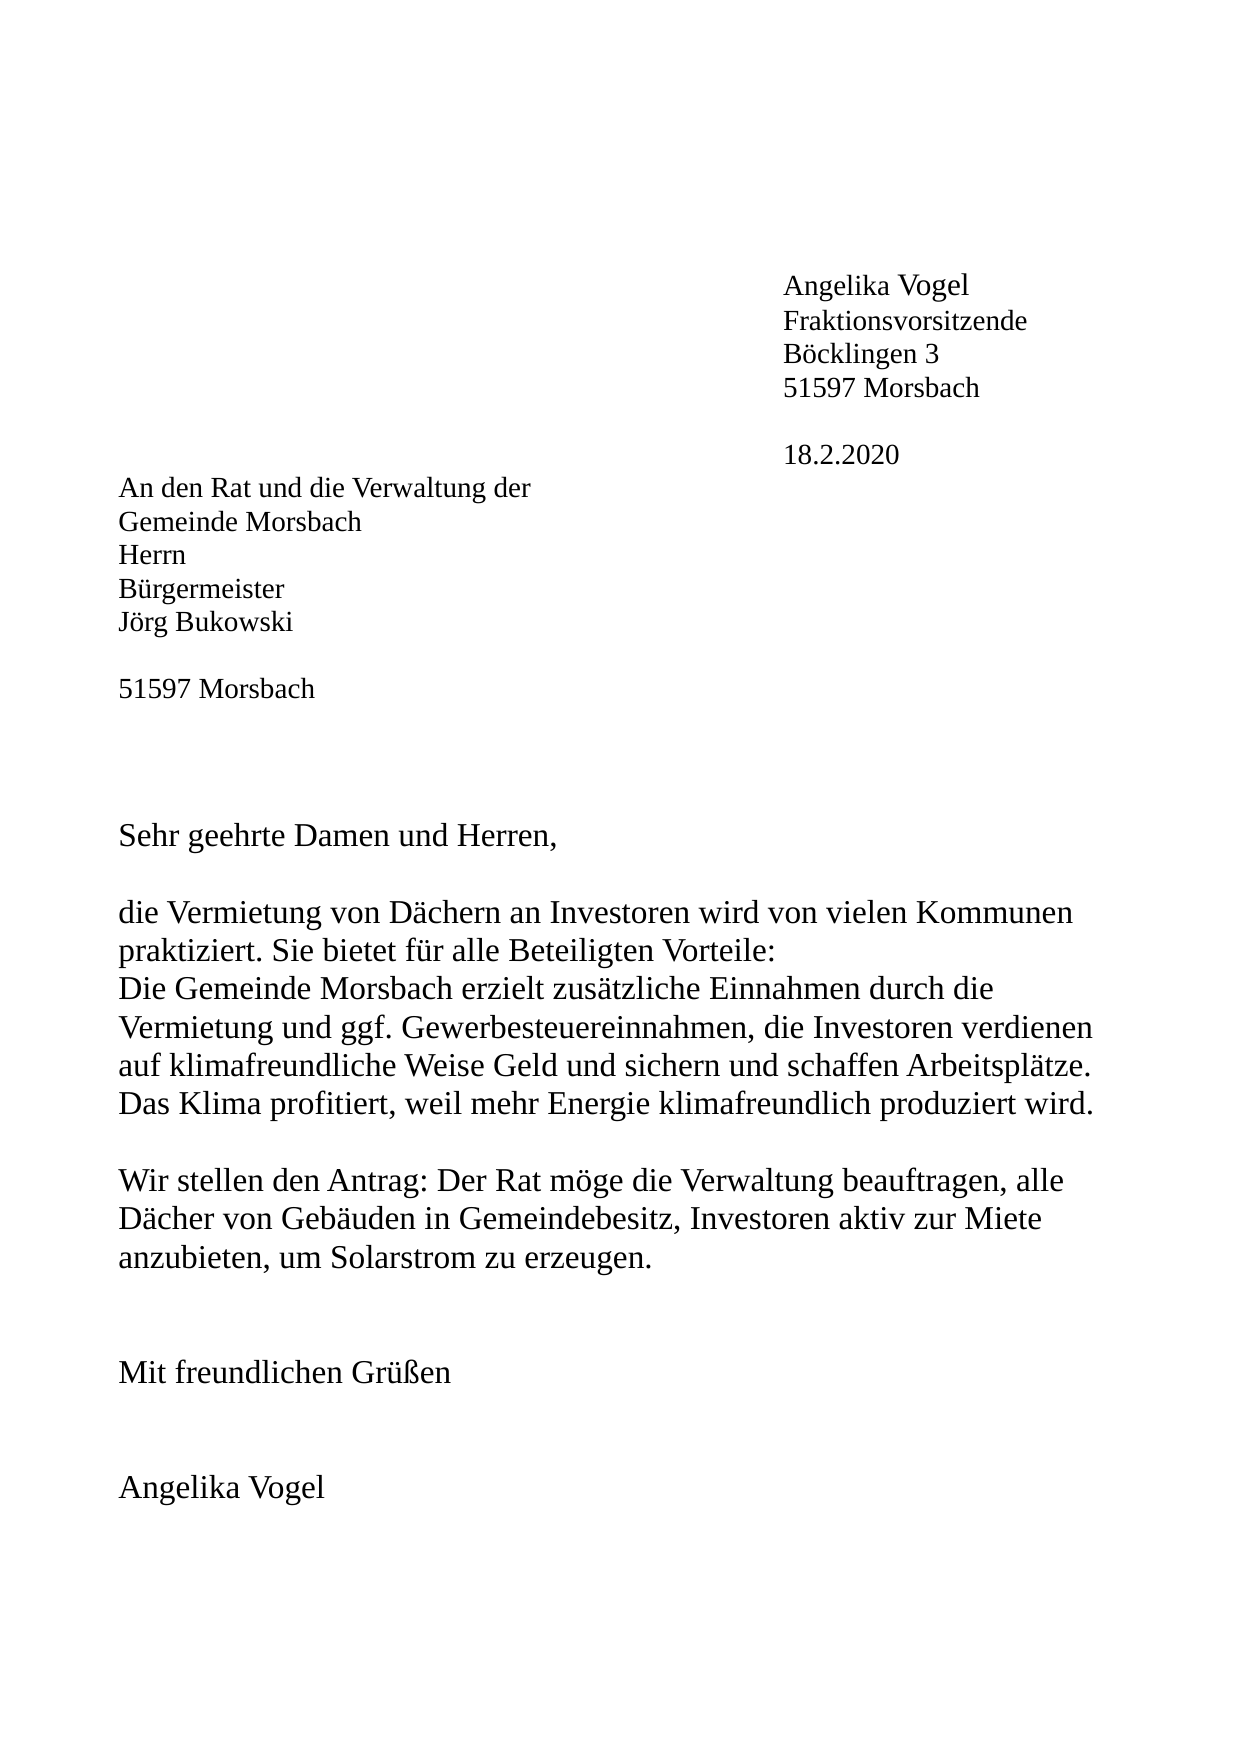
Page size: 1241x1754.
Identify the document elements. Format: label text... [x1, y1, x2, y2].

text die Vermietung von Dächern an Investoren wird von vielen Kommunen praktiziert. Sie bietet für alle Beteiligten Vorteile: [118, 892, 1122, 969]
text Sehr geehrte Damen und Herren, [118, 815, 1122, 854]
text Böcklingen 3 [118, 336, 1122, 370]
text Jörg Bukowski [118, 604, 1122, 638]
text 18.2.2020 [118, 437, 1122, 470]
text 51597 Morsbach [118, 370, 1122, 403]
text Bürgermeister [118, 571, 1122, 604]
text Die Gemeinde Morsbach erzielt zusätzliche Einnahmen durch die Vermietung und ggf. Gewerbesteuereinnahmen, die Investoren verdienen auf klimafreundliche Weise Geld und sichern und schaffen Arbeitsplätze. Das Klima profitiert, weil mehr Energie klimafreundlich produziert wird. [118, 969, 1122, 1122]
text Angelika Vogel Fraktionsvorsitzende [118, 267, 1122, 336]
text An den Rat und die Verwaltung der [118, 470, 1122, 504]
text Herrn [118, 537, 1122, 571]
text Wir stellen den Antrag: Der Rat möge die Verwaltung beauftragen, alle Dächer von Gebäuden in Gemeindebesitz, Investoren aktiv zur Miete anzubieten, um Solarstrom zu erzeugen. [118, 1160, 1122, 1275]
text Mit freundlichen Grüßen [118, 1352, 1122, 1390]
text 51597 Morsbach [118, 672, 1122, 705]
text Angelika Vogel [118, 1467, 1122, 1505]
text Gemeinde Morsbach [118, 504, 1122, 537]
